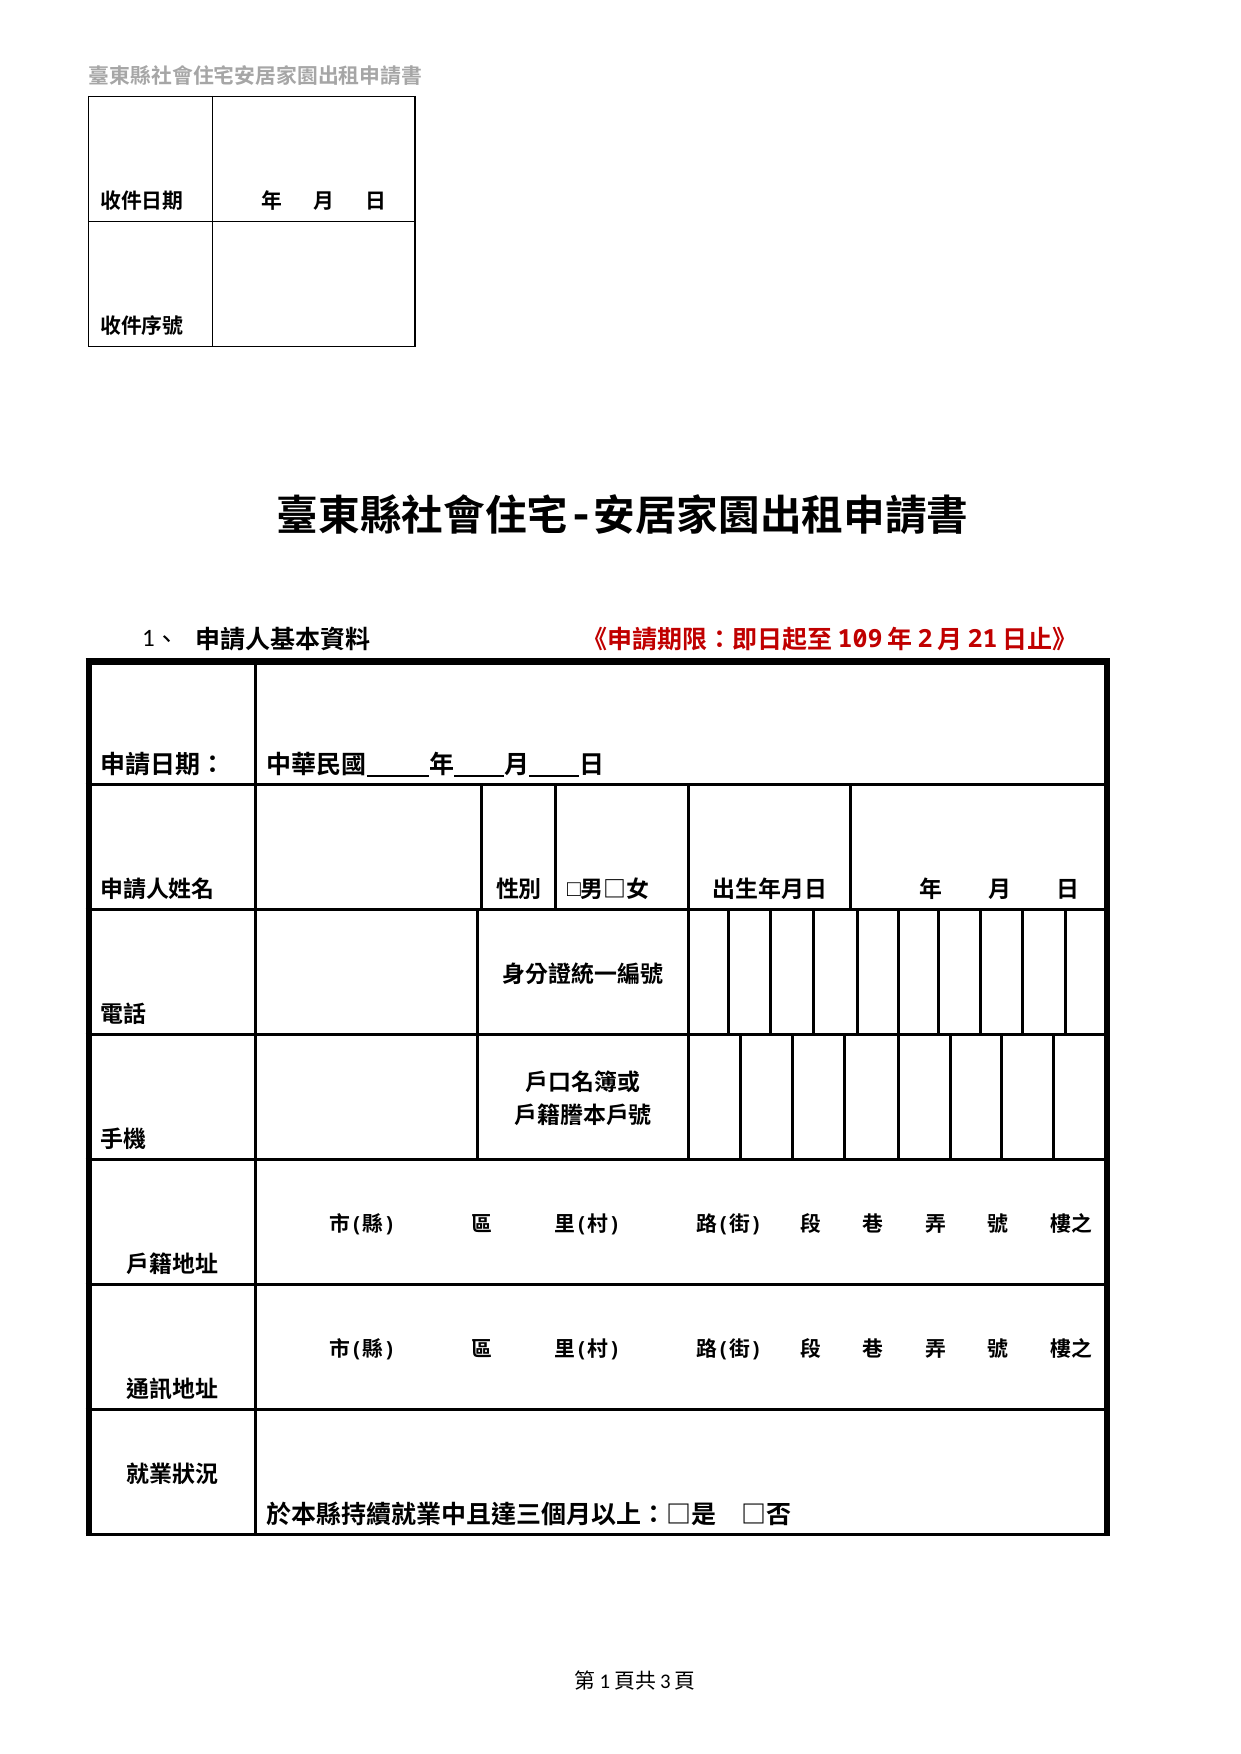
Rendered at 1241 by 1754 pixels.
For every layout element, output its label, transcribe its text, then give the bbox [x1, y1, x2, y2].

table_cell [900, 911, 937, 1033]
table_cell [982, 911, 1021, 1033]
list 申請人基本資料 《申請期限：即日起至109年2月21日止》 [142, 596, 1240, 658]
table_cell 年 月 日 [852, 786, 1104, 908]
table_header 年 月 日 [213, 97, 414, 221]
table_cell [815, 911, 856, 1033]
table_cell [952, 1036, 1000, 1158]
table_cell [772, 911, 812, 1033]
table_cell 申請人姓名 [92, 786, 254, 908]
table_header 收件日期 [89, 97, 212, 221]
table_cell 市(縣) 區 里(村) 路(街) 段 巷 弄 號 樓之 [257, 1286, 1104, 1408]
table_cell [794, 1036, 843, 1158]
table_cell [690, 911, 727, 1033]
table_header 中華民國 年 月 日 [257, 665, 1104, 783]
table_cell 手機 [92, 1036, 254, 1158]
table_cell [257, 786, 480, 908]
table_cell 通訊地址 [92, 1286, 254, 1408]
table_cell □男□女 [557, 786, 687, 908]
table_cell [690, 1036, 739, 1158]
table_cell [742, 1036, 791, 1158]
table_header 申請日期： [92, 665, 254, 783]
table_cell 戶口名簿或 戶籍謄本戶號 [479, 1036, 687, 1158]
table_cell [1067, 911, 1104, 1033]
table_cell [257, 911, 476, 1033]
table_cell [859, 911, 897, 1033]
table_cell 出生年月日 [690, 786, 849, 908]
table_cell 就業狀況 [92, 1411, 254, 1533]
table_cell 電話 [92, 911, 254, 1033]
table_cell [1024, 911, 1064, 1033]
table_cell 收件序號 [89, 222, 212, 346]
table_cell 戶籍地址 [92, 1161, 254, 1283]
table_cell [257, 1036, 476, 1158]
table_cell 市(縣) 區 里(村) 路(街) 段 巷 弄 號 樓之 [257, 1161, 1104, 1283]
table_cell 身分證統一編號 [479, 911, 687, 1033]
text 臺東縣社會住宅-安居家園出租申請書 [89, 471, 1181, 533]
table_cell [846, 1036, 897, 1158]
table_cell [940, 911, 979, 1033]
table_cell [900, 1036, 949, 1158]
table_cell [1003, 1036, 1052, 1158]
table_cell [213, 222, 414, 346]
table_cell 性別 [483, 786, 554, 908]
table_cell [730, 911, 769, 1033]
table_cell 於本縣持續就業中且達三個月以上：□是 □否 [257, 1411, 1104, 1533]
table_cell [1055, 1036, 1104, 1158]
